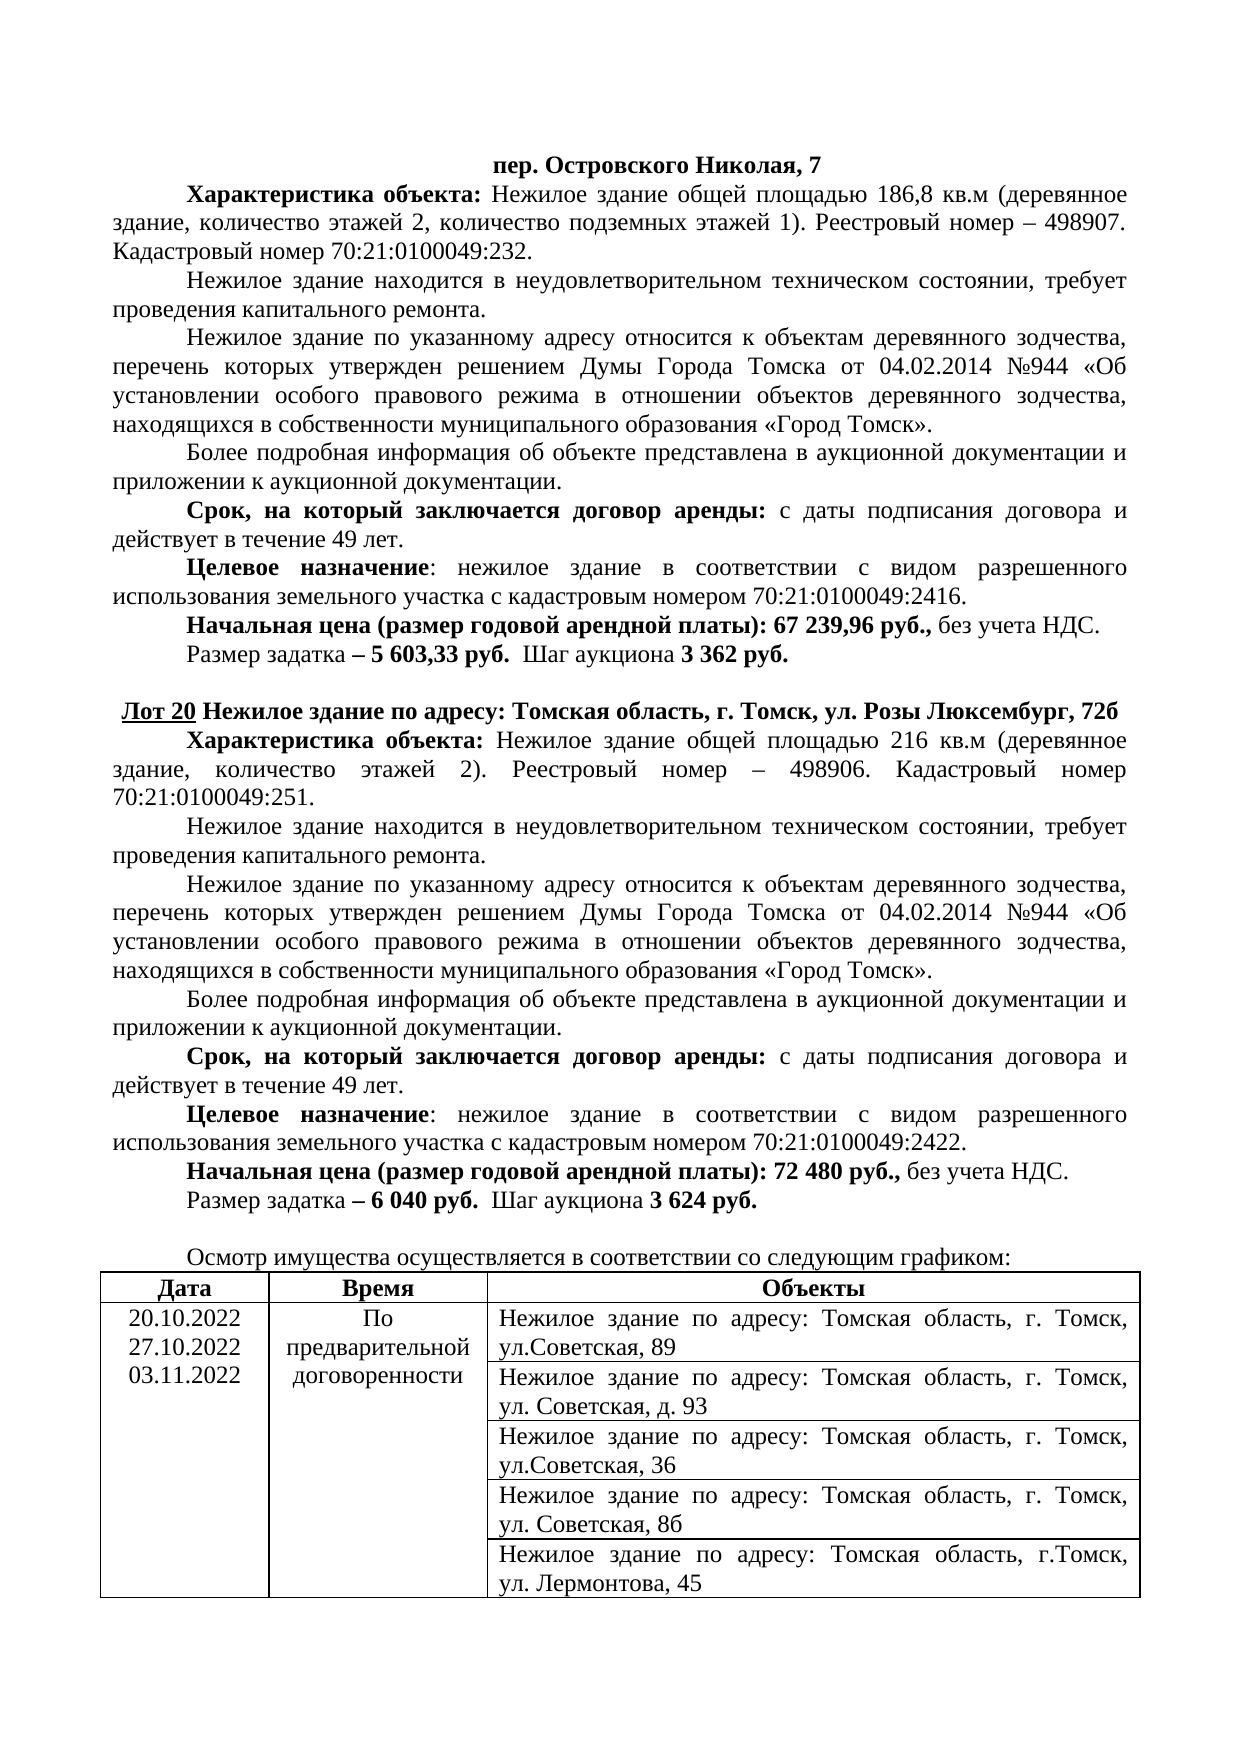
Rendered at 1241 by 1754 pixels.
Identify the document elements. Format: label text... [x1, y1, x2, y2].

text Характеристика объекта: Нежилое здание общей площадью 216 кв.м (деревянное здание, количество этажей 2). Реестровый номер – 498906. Кадастровый номер 70:21:0100049:251. [112, 725, 1128, 811]
text Осмотр имущества осуществляется в соответствии со следующим графиком: [112, 1242, 1128, 1271]
text Размер задатка – 6 040 руб. Шаг аукциона 3 624 руб. [112, 1185, 1128, 1214]
text Начальная цена (размер годовой арендной платы): 72 480 руб., без учета НДС. [112, 1156, 1128, 1185]
text Нежилое здание по указанному адресу относится к объектам деревянного зодчества, перечень которых утвержден решением Думы Города Томска от 04.02.2014 №944 «Об установлении особого правового режима в отношении объектов деревянного зодчества, находящихся в собственности муниципального образования «Город Томск». [112, 869, 1128, 984]
text Нежилое здание по указанному адресу относится к объектам деревянного зодчества, перечень которых утвержден решением Думы Города Томска от 04.02.2014 №944 «Об установлении особого правового режима в отношении объектов деревянного зодчества, находящихся в собственности муниципального образования «Город Томск». [112, 322, 1128, 437]
table_header Дата [101, 1273, 268, 1302]
table_header Время [270, 1273, 487, 1302]
text Лот 20 Нежилое здание по адресу: Томская область, г. Томск, ул. Розы Люксембург, 72б [112, 696, 1128, 725]
text Размер задатка – 5 603,33 руб. Шаг аукциона 3 362 руб. [112, 639, 1128, 667]
text Целевое назначение: нежилое здание в соответствии с видом разрешенного использования земельного участка с кадастровым номером 70:21:0100049:2422. [112, 1099, 1128, 1156]
text Срок, на который заключается договор аренды: с даты подписания договора и действует в течение 49 лет. [112, 495, 1128, 552]
table_cell По предварительной договоренности [270, 1303, 487, 1597]
text Нежилое здание находится в неудовлетворительном техническом состоянии, требует проведения капитального ремонта. [112, 265, 1128, 322]
text пер. Островского Николая, 7 [112, 150, 1128, 179]
table_header Объекты [488, 1273, 1139, 1302]
text Более подробная информация об объекте представлена в аукционной документации и приложении к аукционной документации. [112, 984, 1128, 1041]
text Более подробная информация об объекте представлена в аукционной документации и приложении к аукционной документации. [112, 437, 1128, 495]
table_cell Нежилое здание по адресу: Томская область, г. Томск, ул. Советская, д. 93 [488, 1362, 1139, 1420]
table_cell Нежилое здание по адресу: Томская область, г. Томск, ул. Советская, 8б [488, 1480, 1139, 1538]
text Характеристика объекта: Нежилое здание общей площадью 186,8 кв.м (деревянное здание, количество этажей 2, количество подземных этажей 1). Реестровый номер – 498907. Кадастровый номер 70:21:0100049:232. [112, 179, 1128, 265]
table_cell Нежилое здание по адресу: Томская область, г. Томск, ул.Советская, 89 [488, 1303, 1139, 1361]
text Целевое назначение: нежилое здание в соответствии с видом разрешенного использования земельного участка с кадастровым номером 70:21:0100049:2416. [112, 552, 1128, 610]
text Начальная цена (размер годовой арендной платы): 67 239,96 руб., без учета НДС. [112, 610, 1128, 639]
table_cell Нежилое здание по адресу: Томская область, г. Томск, ул.Советская, 36 [488, 1421, 1139, 1479]
text Нежилое здание находится в неудовлетворительном техническом состоянии, требует проведения капитального ремонта. [112, 811, 1128, 869]
text Срок, на который заключается договор аренды: с даты подписания договора и действует в течение 49 лет. [112, 1041, 1128, 1099]
table_cell Нежилое здание по адресу: Томская область, г.Томск, ул. Лермонтова, 45 [488, 1540, 1139, 1597]
table_cell 20.10.2022 27.10.2022 03.11.2022 [101, 1303, 268, 1597]
